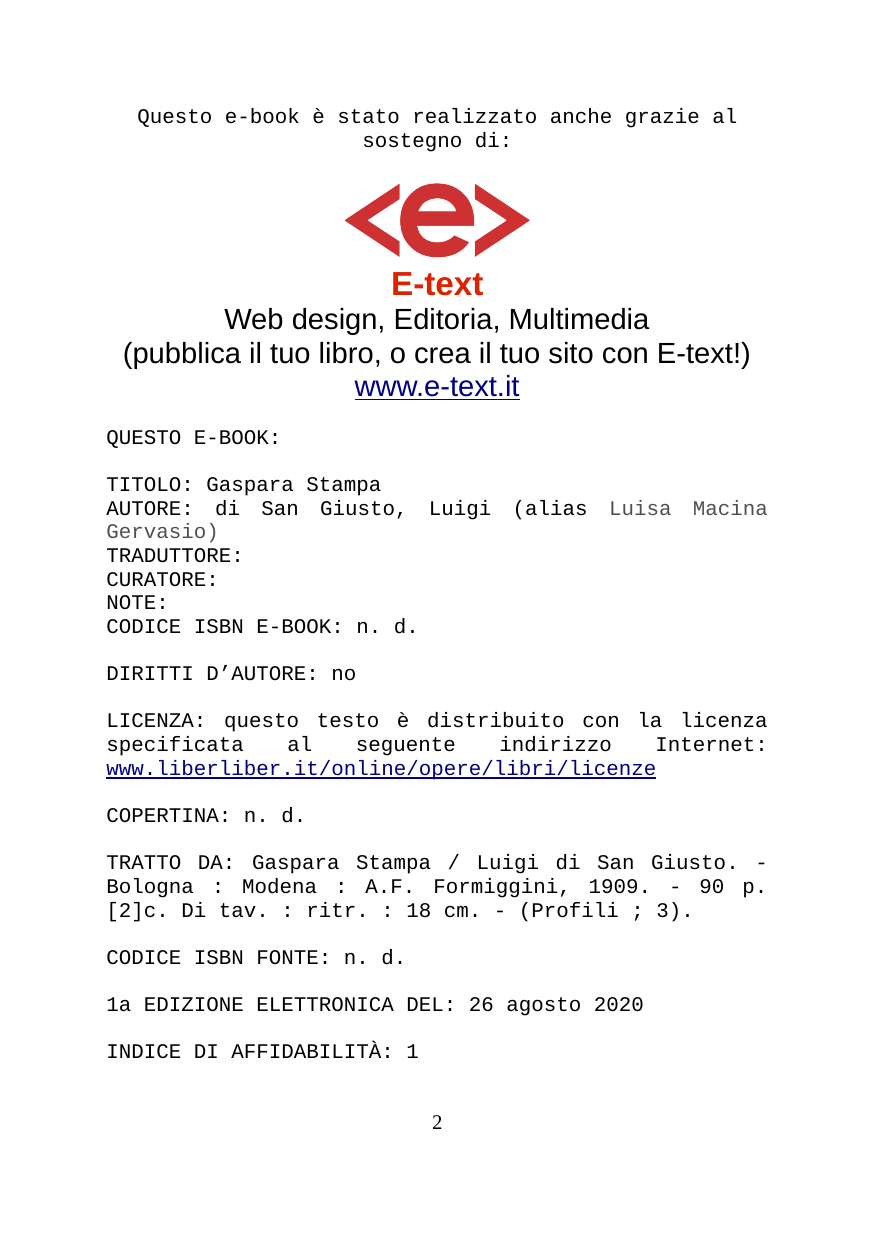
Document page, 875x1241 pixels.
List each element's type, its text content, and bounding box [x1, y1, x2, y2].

text TRADUTTORE: [106, 545, 768, 568]
text TITOLO: Gaspara Stampa [106, 474, 768, 498]
text NOTE: [106, 592, 768, 616]
text CODICE ISBN E-BOOK: n. d. [106, 616, 768, 639]
text CURATORE: [106, 568, 768, 592]
text www.e-text.it [106, 369, 768, 403]
text 1a EDIZIONE ELETTRONICA DEL: 26 agosto 2020 [106, 994, 768, 1018]
text QUESTO E-BOOK: [106, 427, 768, 450]
text (pubblica il tuo libro, o crea il tuo sito con E-text!) [106, 336, 768, 369]
picture [343, 183, 531, 258]
text TRATTO DA: Gaspara Stampa / Luigi di San Giusto. - Bologna : Modena : A.F. Formiggini, 1909. - 90 p. [2]c. Di tav. : ritr. : 18 cm. - (Profili ; 3). [106, 852, 768, 923]
text AUTORE: di San Giusto, Luigi (alias Luisa Macina Gervasio) [106, 498, 768, 545]
text E-text [106, 264, 768, 302]
text COPERTINA: n. d. [106, 805, 768, 829]
text CODICE ISBN FONTE: n. d. [106, 947, 768, 971]
text Web design, Editoria, Multimedia [106, 302, 768, 336]
text LICENZA: questo testo è distribuito con la licenza specificata al seguente indirizzo Internet: www.liberliber.it/online/opere/libri/licenze [106, 710, 768, 781]
text Questo e-book è stato realizzato anche grazie al sostegno di: [106, 106, 768, 153]
text DIRITTI D’AUTORE: no [106, 663, 768, 687]
text INDICE DI AFFIDABILITÀ: 1 [106, 1041, 768, 1065]
